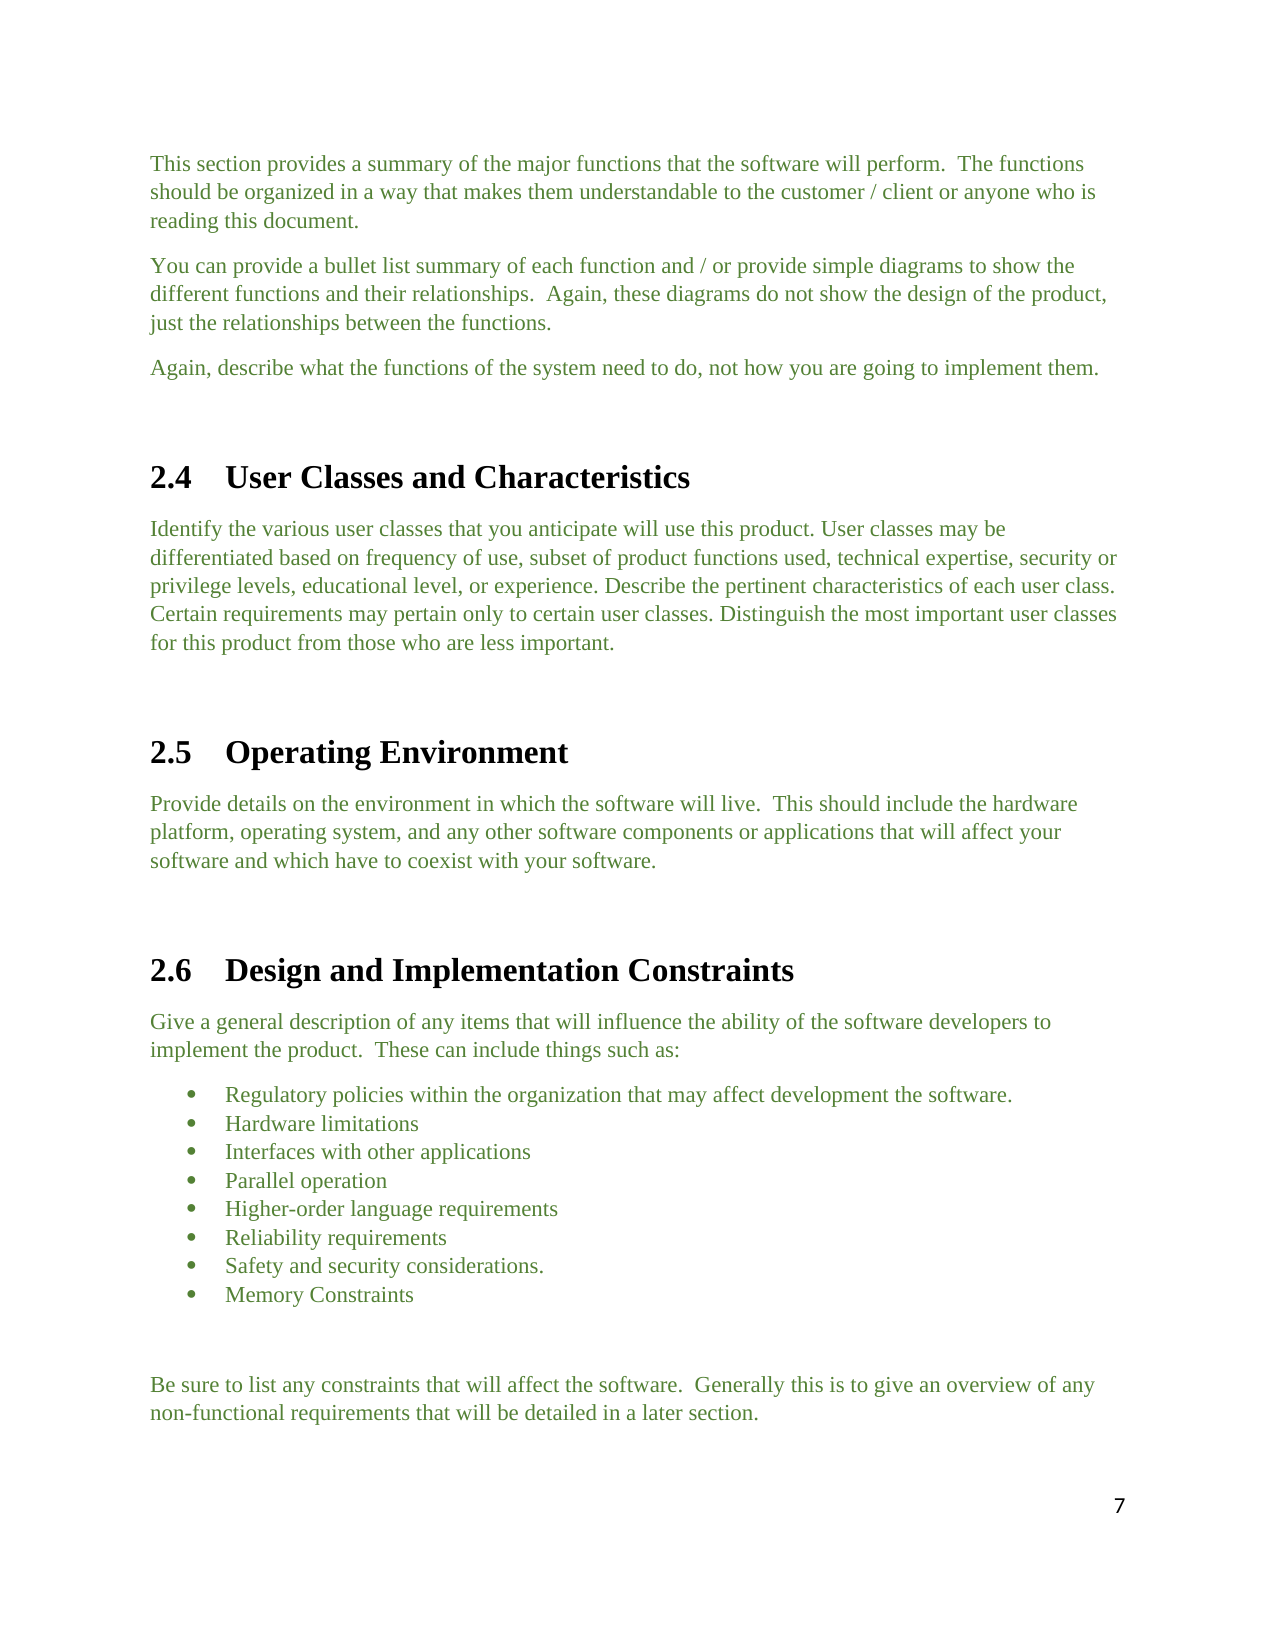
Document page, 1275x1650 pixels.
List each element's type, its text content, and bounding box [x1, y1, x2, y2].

list Memory Constraints [187, 1281, 1125, 1307]
text Identify the various user classes that you anticipate will use this product. User classes may be differentiated based on frequency of use, subset of product functions used, technical expertise, security or privilege levels, educational level, or experience. Describe the pertinent characteristics of each user class. Certain requirements may pertain only to certain user classes. Distinguish the most important user classes for this product from those who are less important. [150, 515, 1125, 655]
text Give a general description of any items that will influence the ability of the software developers to implement the product. These can include things such as: [150, 1008, 1125, 1063]
list Parallel operation [187, 1167, 1125, 1193]
text 2.4 User Classes and Characteristics [150, 457, 1125, 495]
text Be sure to list any constraints that will affect the software. Generally this is to give an overview of any non-functional requirements that will be detailed in a later section. [150, 1371, 1125, 1426]
text 2.6 Design and Implementation Constraints [150, 950, 1125, 988]
text Provide details on the environment in which the software will live. This should include the hardware platform, operating system, and any other software components or applications that will affect your software and which have to coexist with your software. [150, 790, 1125, 873]
list Interfaces with other applications [187, 1138, 1125, 1165]
text You can provide a bullet list summary of each function and / or provide simple diagrams to show the different functions and their relationships. Again, these diagrams do not show the design of the product, just the relationships between the functions. [150, 252, 1125, 335]
list Reliability requirements [187, 1224, 1125, 1250]
text 2.5 Operating Environment [150, 732, 1125, 770]
list Hardware limitations [187, 1110, 1125, 1136]
list Higher-order language requirements [187, 1195, 1125, 1222]
list Safety and security considerations. [187, 1252, 1125, 1278]
text Again, describe what the functions of the system need to do, not how you are going to implement them. [150, 354, 1125, 380]
list Regulatory policies within the organization that may affect development the software. [187, 1082, 1125, 1108]
text This section provides a summary of the major functions that the software will perform. The functions should be organized in a way that makes them understandable to the customer / client or anyone who is reading this document. [150, 150, 1125, 233]
